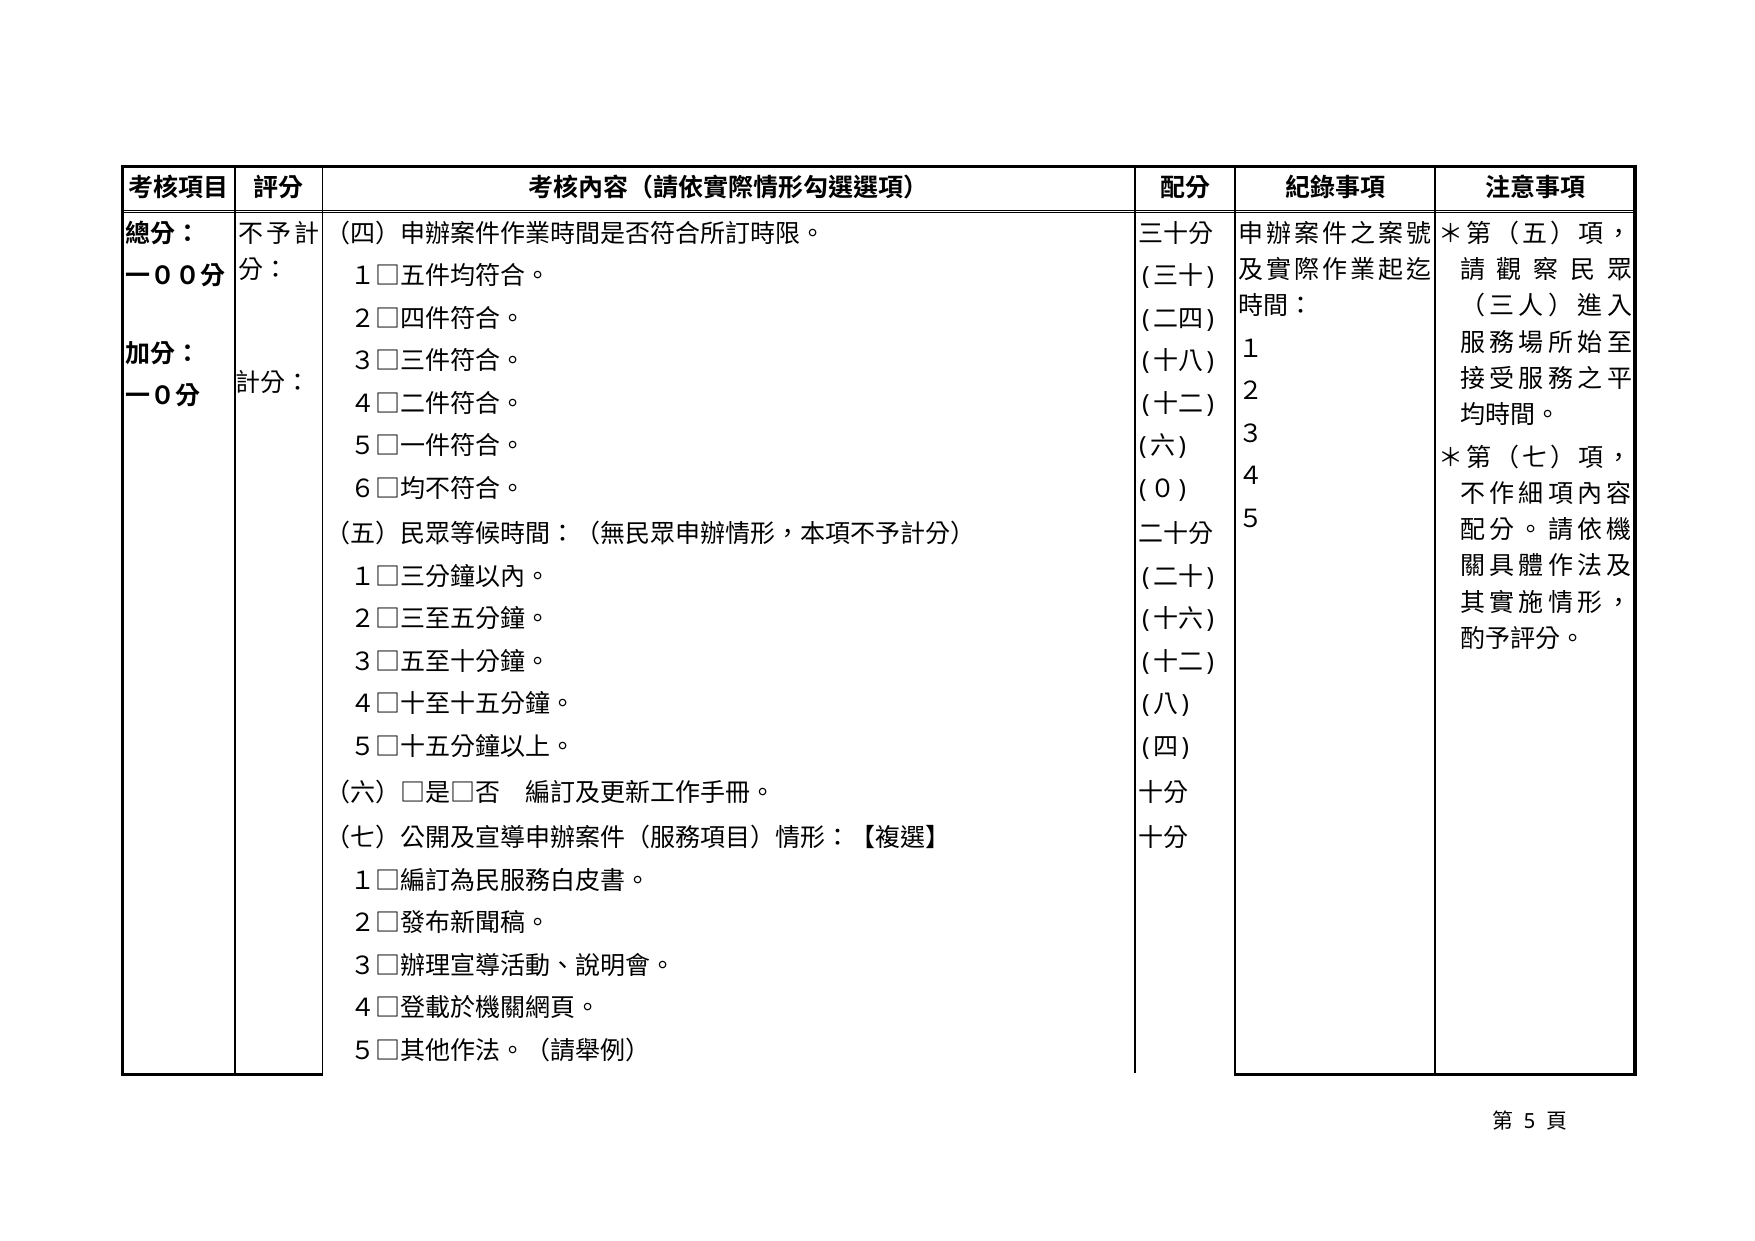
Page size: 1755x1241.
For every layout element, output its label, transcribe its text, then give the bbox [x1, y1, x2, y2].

table_cell 申辦案件之案號及實際作業起迄時間： １ ２ ３ ４ ５ [1236, 213, 1434, 1073]
table_cell 十分 [1136, 815, 1234, 1073]
table_cell （五）民眾等候時間：（無民眾申辦情形，本項不予計分） １□三分鐘以內。 ２□三至五分鐘。 ３□五至十分鐘。 ４□十至十五分鐘。 ５□十五分鐘以上。 [323, 511, 1134, 769]
table_header 注意事項 [1436, 168, 1633, 210]
table_header 紀錄事項 [1236, 168, 1434, 210]
table_header 考核內容（請依實際情形勾選選項） [323, 168, 1134, 210]
table_header 考核項目 [124, 168, 234, 210]
table_cell （六）□是□否 編訂及更新工作手冊。 [323, 769, 1134, 814]
table_cell 三十分 (三十) (二四) (十八) (十二) (六) (０) [1136, 213, 1234, 511]
table_cell ＊第（五）項，請觀察民眾（三人）進入服務場所始至接受服務之平均時間。 ＊第（七）項，不作細項內容配分。請依機關具體作法及其實施情形，酌予評分。 [1436, 213, 1633, 1073]
table_header 配分 [1136, 168, 1234, 210]
table_cell （七）公開及宣導申辦案件（服務項目）情形：【複選】 １□編訂為民服務白皮書。 ２□發布新聞稿。 ３□辦理宣導活動、說明會。 ４□登載於機關網頁。 ５□其他作法。（請舉例） [323, 815, 1134, 1073]
table_header 評分 [236, 168, 322, 210]
table_cell （四）申辦案件作業時間是否符合所訂時限。 １□五件均符合。 ２□四件符合。 ３□三件符合。 ４□二件符合。 ５□一件符合。 ６□均不符合。 [323, 213, 1134, 511]
table_cell 不予計分： 計分： [236, 213, 322, 1073]
table_cell 十分 [1136, 769, 1234, 814]
table_cell 二十分 (二十) (十六) (十二) (八) (四) [1136, 511, 1234, 769]
table_cell 總分： 一００分 加分： 一０分 [124, 213, 234, 1073]
